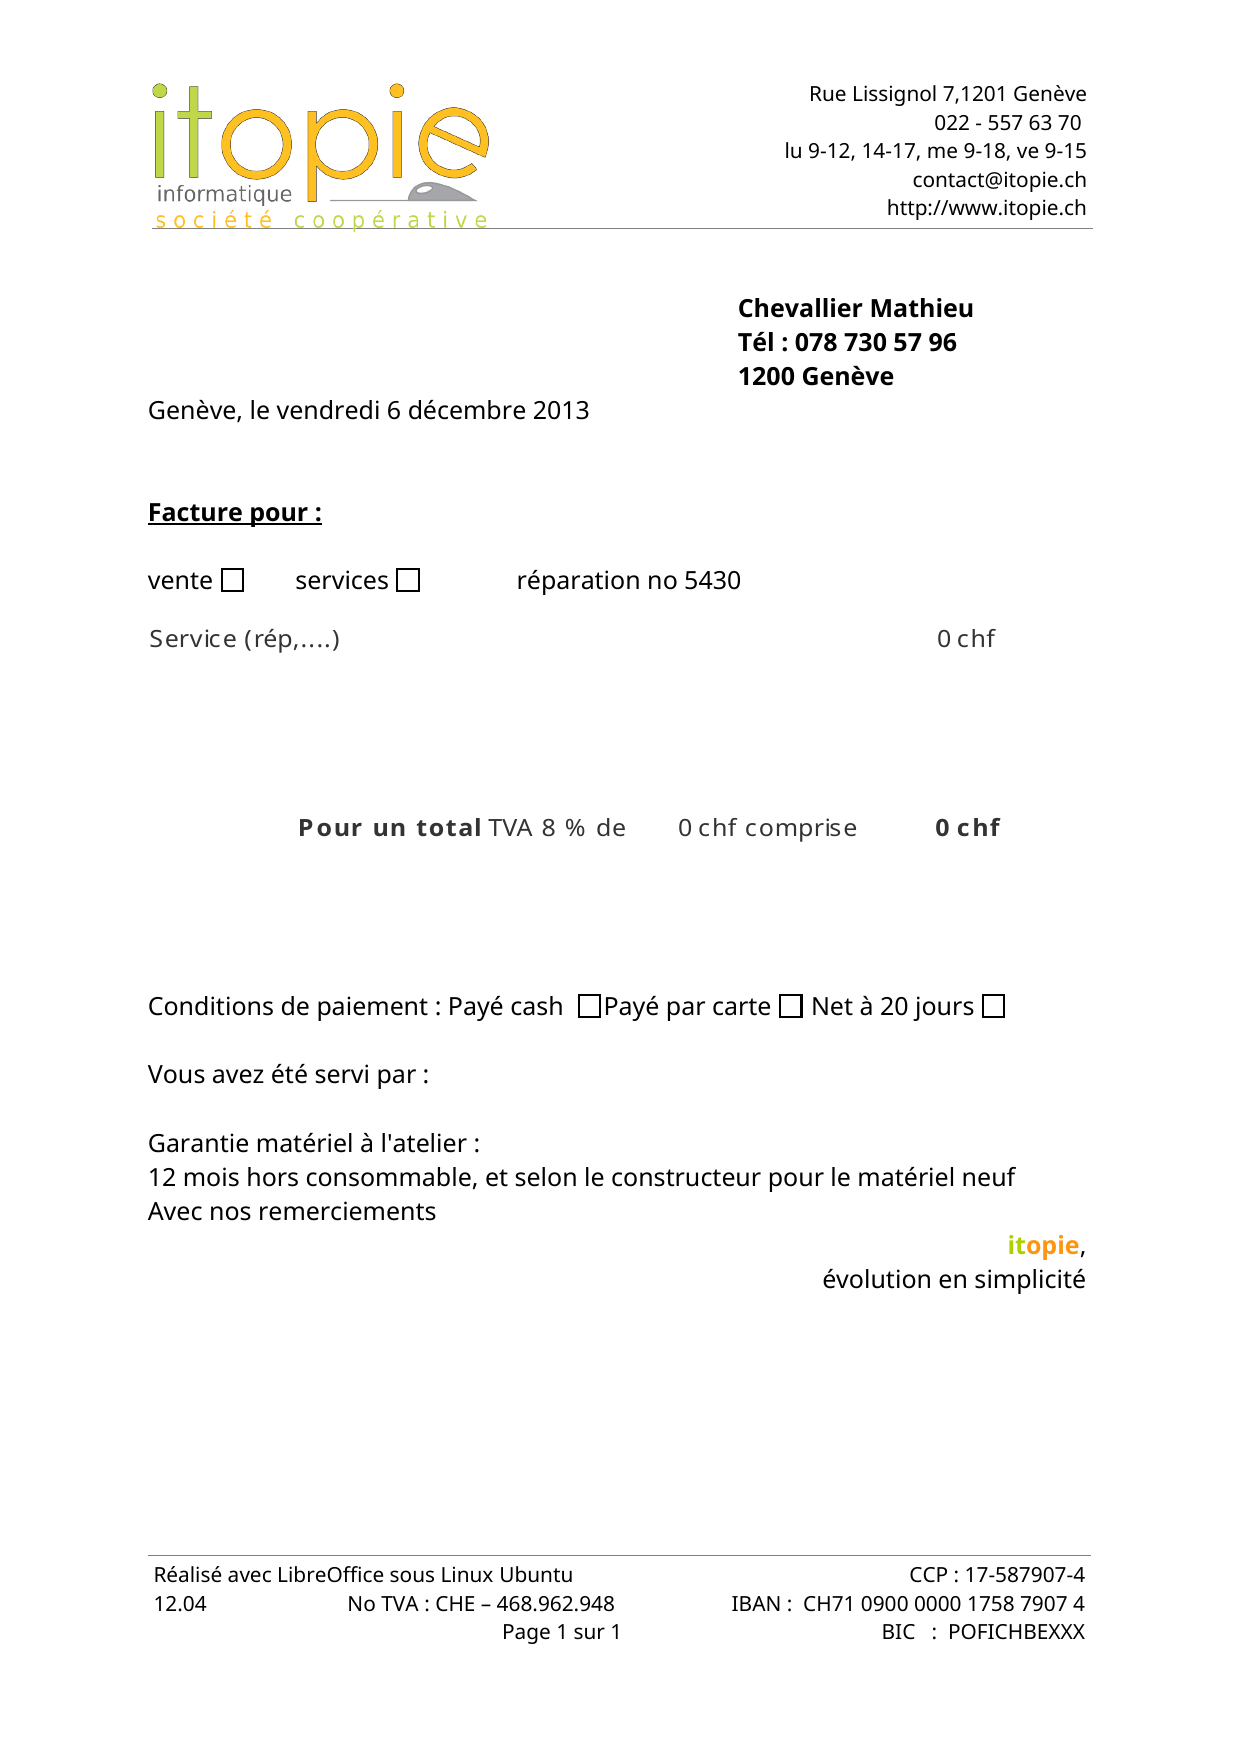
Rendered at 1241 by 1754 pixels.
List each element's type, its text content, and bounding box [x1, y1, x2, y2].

text Avec nos remerciements [148, 1193, 1093, 1227]
picture [138, 72, 500, 244]
text Conditions de paiement : Payé cash Payé par carte Net à 20 jours [148, 989, 1093, 1023]
text Vous avez été servi par : [148, 1057, 1093, 1091]
text Facture pour : [148, 495, 1093, 529]
text Chevallier Mathieu [148, 290, 1093, 324]
text itopie, [148, 1227, 1093, 1262]
text Garantie matériel à l'atelier : [148, 1125, 1093, 1159]
text vente services réparation no 5430 [148, 563, 1093, 597]
text évolution en simplicité [148, 1262, 1093, 1296]
text 1200 Genève [148, 358, 1093, 392]
text Tél : 078 730 57 96 [148, 324, 1093, 358]
text 12 mois hors consommable, et selon le constructeur pour le matériel neuf [148, 1159, 1093, 1193]
text Genève, le vendredi 6 décembre 2013 [148, 392, 1093, 427]
